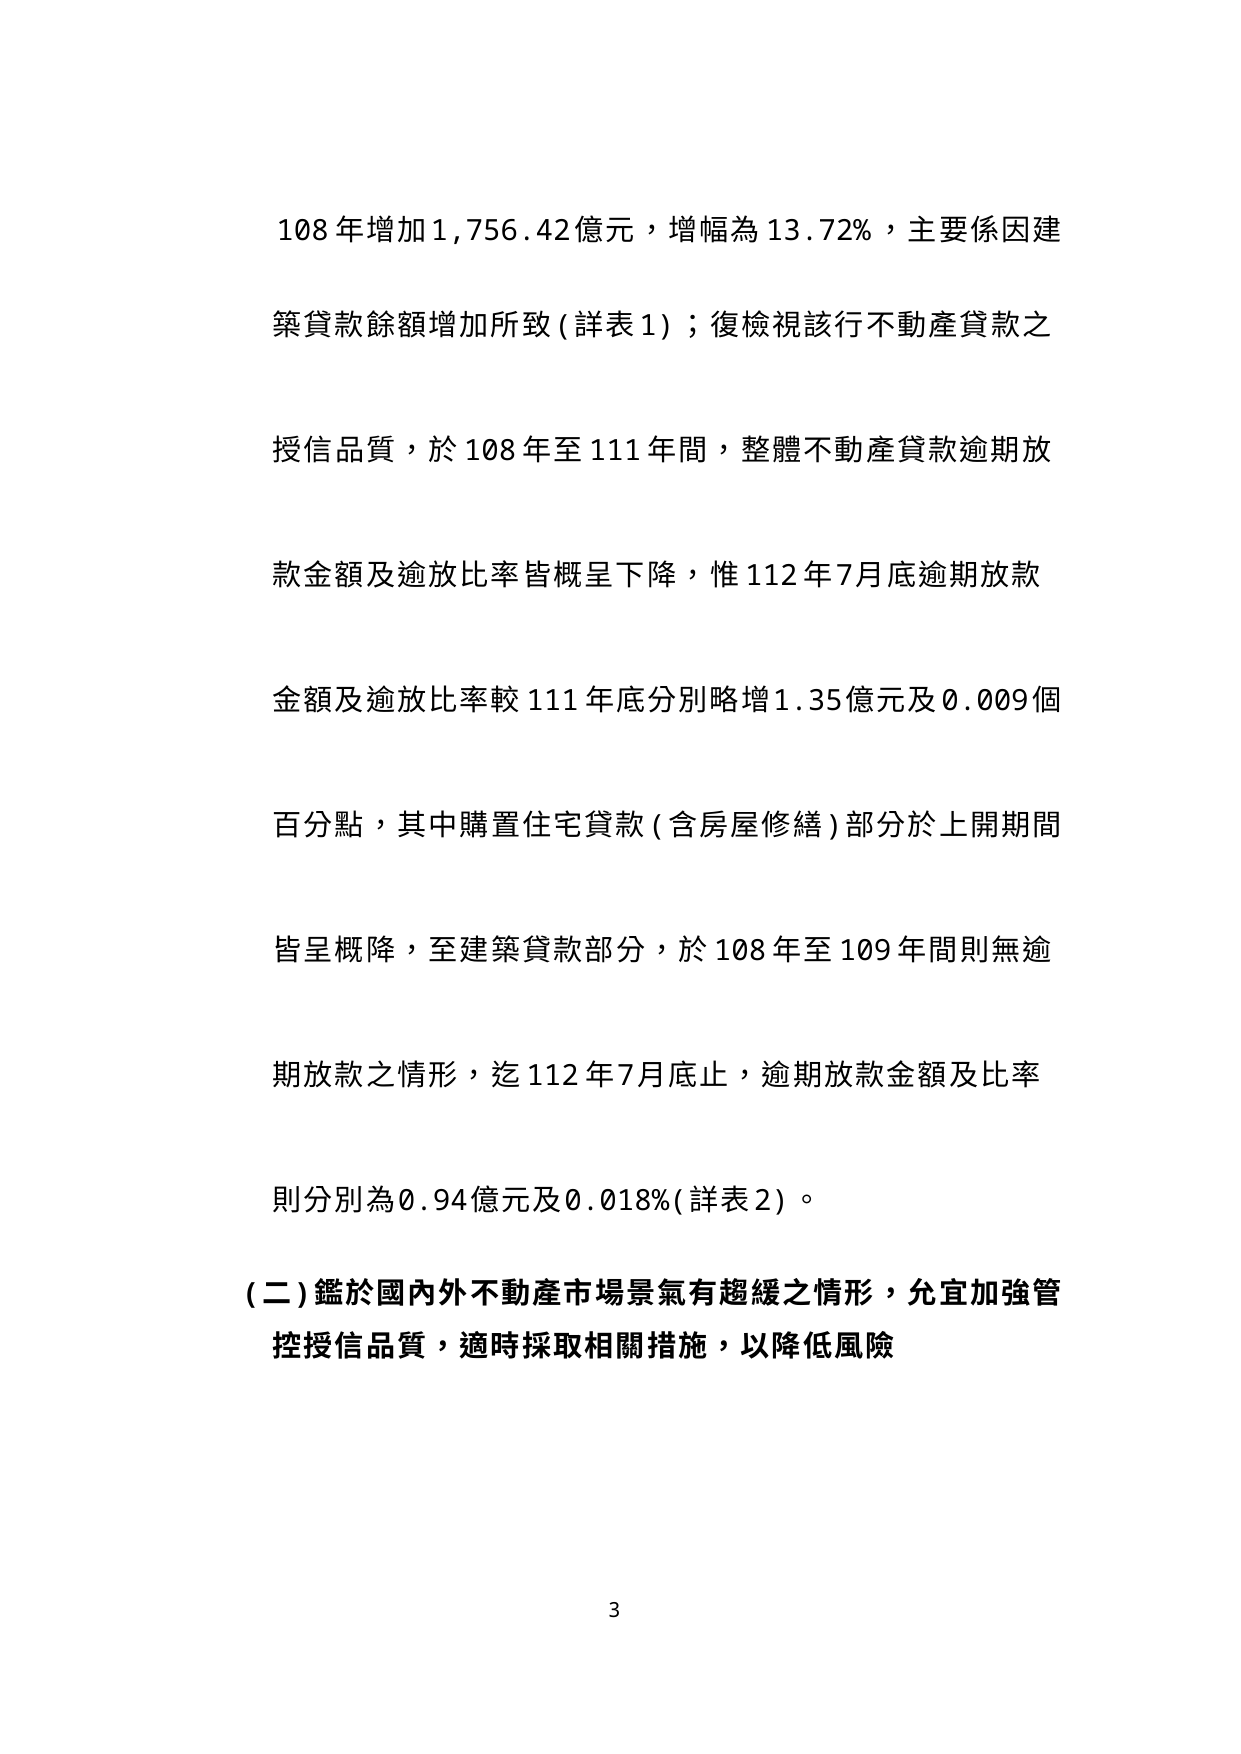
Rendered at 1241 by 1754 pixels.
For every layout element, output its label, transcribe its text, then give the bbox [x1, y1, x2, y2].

text (二)鑑於國內外不動產市場景氣有趨緩之情形，允宜加強管控授信品質，適時採取相關措施，以降低風險 [236, 1240, 1063, 1365]
text 108年增加1,756.42億元，增幅為13.72%，主要係因建築貸款餘額增加所致(詳表1)；復檢視該行不動產貸款之授信品質，於108年至111年間，整體不動產貸款逾期放款金額及逾放比率皆概呈下降，惟112年7月底逾期放款金額及逾放比率較111年底分別略增1.35億元及0.009個百分點，其中購置住宅貸款(含房屋修繕)部分於上開期間皆呈概降，至建築貸款部分，於108年至109年間則無逾期放款之情形，迄112年7月底止，逾期放款金額及比率則分別為0.94億元及0.018%(詳表2)。 [266, 177, 1063, 1240]
